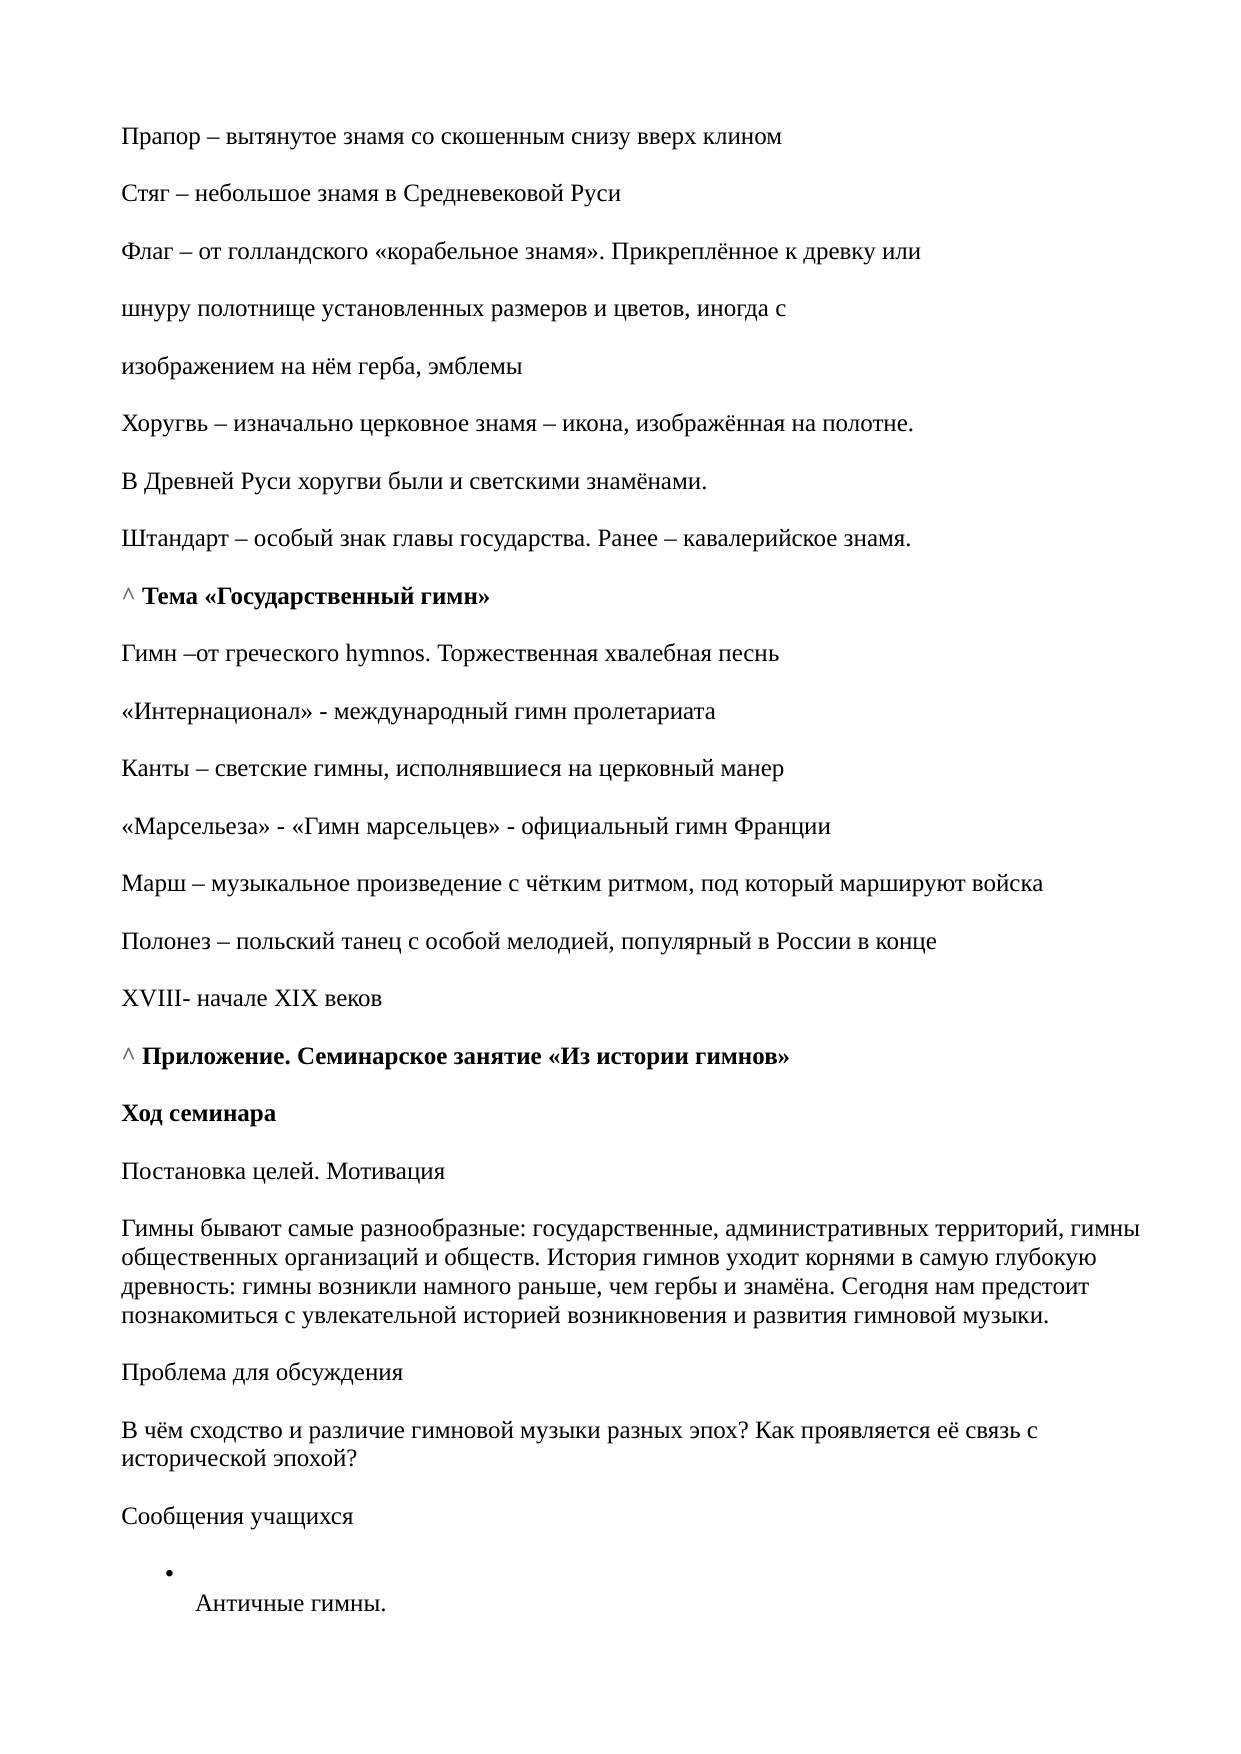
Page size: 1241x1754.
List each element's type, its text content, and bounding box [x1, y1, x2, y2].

table_header Программа элективного курса «Государственные символы России» предназначена для предпрофильной подготовки учащихся 9 класса с ориентацией на гуманитарный профиль. Государственные символы – это свидетельство суверенитета государства, по которым его узнают во всем мире. Это воплощение истории Отечества и отражение его настоящего, зрительный и музыкальный образ нашей страны, ее обозначение на международной арене. Без знания истории своих символов, их почитания, без понимания смысла, заложенного в них, невозможно личностное и социальное становление юного гражданина России. Содержание программы знакомит учащихся с историей возникновения государственных символов; показывает их развитие на протяжении веков, знакомит с людьми, непосредственно связанными с созданием государственных символов России. Привлечение межпредметных знаний по геральдике, сфрагистике, вексиллологии позволяет повысить интерес к историческому прошлому своей страны, национальной культуре, историческим традициям. Актуальность данного курса заключается в том, что он является пробным, это позволяет решить ряд задач: дать возможность учащимся реализовать свой интерес к данному профилю, проверить готовность учащихся осваивать данный профиль на повышенном уровне, создать условия для подготовки к экзамену по выбору. Цель и задачи курса cпособствование мотивации выбора истории для последующего изучения в профильной школе; удовлетворение интереса учащихся к предмету; уточнение готовности учащихся к обучению в выбранном профиле; развитие внутренней мотивации учения: повышение интереса к изучению истории своей Родины; раскрытие роли государственных символов (флага, герба, гимна) в истории России; развитие исследовательского и творческого потенциала учащихся; формирование уважительного отношения к символам государства как памятников прошлого и достояния современности; в целях социализации школьников: развитие навыков социального взаимодействия через групповую деятельность при выполнении проблемных и творческих заданий; воспитание гражданственности, патриотизма, уважения к родной стране, ее истории; развитие у школьников понимания ценностей демократического общества и важнейших качеств личности формирование обще учебных навыков учащихся: умения работать с научно-популярной и справочной литературой, сравнивать, выделять главное, обобщать, систематизировать материалы, делать выводы развитие коммуникативных умений: вести диалог, грамотно строить монологическую речь, выступать с докладами, сообщениями стимулирование потребности и способности к самообразованию, личностное целеполагание ^ Области применения программы Программа предназначена для учащихся 9 класса, она рассчитана на ориентацию учащихся в выборе гуманитарного профиля обучения в средней школе. ^ Новизна программы относительно программы систематического курса истории проявляется в знакомстве со вспомогательными историческими дисциплинами: сфрагистикой, вексиллологией, геральдикой. ^ Учебный план ^ Содержание программы. Тема 1. Государственный герб Формируемые понятия Герб. Геральдика. Составные части герба: щит, мантия, щитодержатели, девиз. Геральдические фигуры. Сфрагистика. Эмблема. Канон. Распределение занятий по теме Занятие 1. Что такое герб? Современный государственный герб РФ Занятие 2. Составные части герба. Знаки и эмблемы Руси Занятие 3. Печать 1497 года. Ездец и Святой Георгий Занятие 4. Откуда двуглавый орел «прилетел» в Россию? Занятие 5. Российский герб в ΧVI – XIX веках Занятие 6. Государственные гербы нашей страны в 1917 – 1993 годах Занятие 7. Гербы Твери, Тверской области и Западной Двины Занятие 8. Обобщение знаний по теме Ожидаемые результаты После знакомства с материалами темы учащиеся будут иметь представление о науке геральдике; о возникновении герба России; о том, как видоизменялся герб России в XV – XX веках; о версиях, откуда двуглавый орел «прилетел» в Россию; об истории создания герба Саратова, В результате изучения темы они должны уметь трактовать смысл эмблем, составивших основу герба России; работать со справочной литературой; определять и объяснять понятия; осуществлять перенос знаний (межпредметные связи); грамотно строить монологическую речь, выступать с сообщениями. ^ Тема 2. Государственный флаг Формируемые понятия Флаг. Андреевский флаг. Знамя. Знамя Победы. Вексиллология. Виды знамен: штандарты, вымпел, хоругвь, бунчук. Распределение занятий по теме Занятие 1. Флаг и знамя. Современный государственный флаг РФ Занятие 2. Знамена допетровской Руси Занятие 3. Рождение российского флага. Российские флаги от Петра I до Николая II Занятие 4. Флаги советской эпохи. Флаг Саратовской области Ожидаемые результаты Изучив материал темы учащиеся будут иметь представления об истории возникновения флага и знамени, о видах знамён; о флагах советской эпохи; о флаге области; о происхождении российского триколора В результате изучения темы они должны уметь различать флаг и знамя; объяснять понятия; объяснять идеи, заложенные в российских флагах разных эпох; сопоставлять эволюцию российской государственности и эволюцию российского флага. Тема 3. Государственный гимн Формируемые понятия Гимн. Канты. Гвардейские марши. Распределение занятий по теме Занятие 1. Гимн – символ страны. Государственный гимн РФ Занятие 2. Из истории гимна Занятие 3. Первый официальный гимн «Боже, царя храни!» и неофициальные гимны «Славься», «Прощание славянки» Занятие 4. Гимны страны Советов Ожидаемые результаты Изучив материал темы учащиеся будут иметь представления о том, что такое гимн; о первых государственных гимнах и их авторах; о гимнах страны Советов и их создателях. В результате изучения темы они должны уметь определять идею гимна; определять и объяснять понятия; выступать с сообщениями; добывать, обобщать и систематизировать информацию. ^ Тема 4. Итоговое занятие Проверка и обобщение знаний. Резерв – 1 час. Методические рекомендации по преподаванию элективного курса Чтобы достичь целей предпрофильной подготовки учащихся, а также, чтобы процесс познания не стал монотонным, а помогал развитию познавательных способностей, необходимо в процессе изучения программы элективного курса использовать разнообразные средства обучения и воспитания: практические, эмоциональные, предметные, а также разнообразные методы обучения: словесный, наглядный, практический. В качестве метода стимулирования учебно-познавательной деятельности учащихся в ходе освоения данной программы, предполагается использование активных методов обучения и разнообразие ее видов: работу с различными источниками (Конституцией РФ, Федеральными законами о флаге, гербе, гимне Российской Федерации, иллюстративными материалами, справочной литературой, а также электронными пособиями). Формой отчетности по изучению элективного курса может быть зачёт, викторина, защита проектных работ, написание рефератов. Поэтому в программе приводится перечень тем рефератов, проектных работ, а также список литературы для учителей и учащихся. ^ Тематическое планирование Примечание. На всех уроках (кроме 7 ,8, 14, 17) используется компакт-диск «Государственная символика России», 2003 г. Темы рефератов Образ Святого Георгия на Руси Двуглавый орёл в Византии и Западной Европе Эволюция герба России в ΧVΙΙ в. Российский герб в XVIII в. «Учёный- нумизмат» из Европы – Бернгард Кёне Герб Временного правительства. «Мирискусник» И.Я. Билибин Серп и молот в работах художника С.В.Чехонина Герб СССР и его создатели Стяги Древней Руси Возникновение российского триколора. Знамя Победы История гимнов на Руси Создатели гимна Российской империи В.А.Жуковский и А.Ф.Львов Авторы гимна новой России: С.Михалков и А.Александров Проект герба своего села или школы Литература Дегтярёв А.Я. История Российского флага. М., 2000 Крутов В.В., Крутова Л.В. Боже, царя храни… История первого российского гимна. М., 1998 Компакт – диск (CD – ROM) «Государственная символика» и руководство с подробными комментариями. Пчелов Е.В. Государственный символы России – герб, флаг, гимн. М., «ТИД – Русское слово – РС», 2002 Соболева Н.А. История герба Москвы. М., 2002 Соболева Н.А. Российская государственная символика: история и современность. М.: Гуманитарный издательский центр ВЛАДОС, 2002 Итоговый тест «Государственная символика России» 1. Наука о гербах называется а) нумизматика б) геральдика в) сфрагистика г) палеография 2. Впервые двуглавый орёл в качестве символа России появился на печати а) Ивана III б) Ивана IV в) Василия II г) Василия III 3. Всадника на коне впервые назвал Святым Георгием а) Пётр I б) Алексей Михайлович в) Иван Грозный г) Федор Иоаннович 4. Откуда двуглавый орёл «прилетел» в Россию? Укажите все версии а) из Византии б) из Золотой Орды в) из Франции г) из Новгорода д) из Твери е) из Священной Римской империи 5. Скипетр и державу двуглавый орёл получил в когти при царе: а) Петре I б) Алексее Михайловиче в) Иване Грозном г) Федоре Иоанновиче 6. Пётр I внёс в изображение Российского герба а) цепь ордена Андрея Первозванного б) скипетр и держава в) мальтийский крест г) все вышеперечисленное 7. Учреждение Герольдмейстерской канторы, что свидетельствовало об установлении официального статуса геральдического дела, произошло а) при Петре I б) при Екатерине II в) при Александре I г) при Николае I 8. Девиз Большого государственного герба Российской империи: а) «За веру, царя и Отечество!» б) «С нами Богъ!» в) «Да здравствует Император!» г) «За Русь святую!» 9. В каком году изображение двуглавого орла перестало использоваться? а) 1917г. б) 1918г. в) 1922г. г) 1925 10. Кто является автором герба Временного правительства? а) С. Колычёв б) Б. Кёне в) И. Билибин г) И. Грабарь 11. Какой девиз использовался в гербе РСФСР с 1920 г. по 1992 г.? а) «Вперед к победе коммунизма!» б) «Пролетарии всех стран, соединяйтесь!» в) «За Советскую власть!» г) «Коммунизм – наше будущее!» 12. Герб Советского Союза был разработали художники а) В.Н. Адрианов, В.П. Корзун, И.И. Дубасов б) И.Я. Билибин, С.В. Чехонин, В.П. Корзун в) С.В. Чехонин, Б.В. Кёне, И.И.Дубасов г) В.Н. Адрианов, С.В. Чехонин, В.П. Корзун 13. Слово «герб» в переводе с немецкого означает а) авторитет б) сила в) наследство г) власть 14. Название исторической науки, изучающей знамёна а) вексиллология б) фалеристика в) нумизматика г) геральдика 15. Первое гербовое знамя (с изображением герба России) появилось а) при Михаиле Романове б) при Алексее Михайловиче в) при Петре I г) при Елизавете Петровне 16. Собственноручно нарисовал образец флага и определил порядок горизонтальных полос (белая, синяя, красная) а) Алексей Михайлович б) Фёдор Алексеевич в) Пётр I г) Елизавета Петровна 17. Когда мы отмечаем день российского флага? а) 22 августа б) 25 декабря в) 12 июня г) 1 сентября 18. Первый официальный государственный гимн России назывался а) «Преображенский марш» б) «Боже, царя храни!» в) «Прощание славянки» г) «Прощание с Родиной» 19. Авторами первого государственного гимна России были а) поэт В.А. Жуковский и композитор А.Ф. Львов б) поэт А.С. Пушкин и композитор М.И. Глинка в) поэт В.А. Жуковский и композитор Ф. Мендельсон г) поэт А.С. Пушкин и композитор П.И. Чайковский 20. Расположить в хронологической последовательности а) «Марсельеза» б) «Боже, царя храни!» в) «Интернационал» г) «Россия – священная наша держава…» д) «Союз нерушимый республик свободных» Глоссарий Тема «Государственный герб» Архангел - главный ангел Булла - небольшая металлическая вислая печать, использовалась в Древней Руси Геральдика - наука о гербах Герб - отличительный знак государства, города, сословия, рода, изображаемый на флагах, монетах, печатях, государственных и других документах Герольд - в Средневековье знаток гербов и устроитель рыцарских турниров Герольдия - учреждение, ведавшее геральдикой Девиз - призыв или клич Ездец - изображение конного воина или государя на печатях и монетах. Клейдоны - особые знаки отличия, которые располагались под щитом Мантия - полотнище, выпущенное из-под княжеской короны Намет - виньетка, которая спускается со шлема по сторонам щита Орёл вооружённый - в геральдике это изображение хищного орла с раскрытым клювом и поднятыми крыльями Сфрагистика - наука о печатях ^ Тема «Государственный флаг» Андреевский флаг – знамя военно-морского флота России Бунчук - знамя у тюркских народов – конский хвост, привязанный к древку Вексиллология – наука о знамёнах Вымпел - узкое знамя удлинённой формы Знамя - от слова «знамение», укреплённое на древке полотнище с надписями, эмблемами, украшениями, служащее официальным символом государства или какой-либо организации Знамя Победы – красное знамя – символ победы России над фашистской Германией. Прапор – вытянутое знамя со скошенным снизу вверх клином Стяг – небольшое знамя в Средневековой Руси Флаг – от голландского «корабельное знамя». Прикреплённое к древку или шнуру полотнище установленных размеров и цветов, иногда с изображением на нём герба, эмблемы Хоругвь – изначально церковное знамя – икона, изображённая на полотне. В Древней Руси хоругви были и светскими знамёнами. Штандарт – особый знак главы государства. Ранее – кавалерийское знамя. ^ Тема «Государственный гимн» Гимн –от греческого hymnos. Торжественная хвалебная песнь «Интернационал» - международный гимн пролетариата Канты – светские гимны, исполнявшиеся на церковный манер «Марсельеза» - «Гимн марсельцев» - официальный гимн Франции Марш – музыкальное произведение с чётким ритмом, под который маршируют войска Полонез – польский танец с особой мелодией, популярный в России в конце XVIII- начале XIX веков ^ Приложение. Семинарское занятие «Из истории гимнов» Ход семинара Постановка целей. Мотивация Гимны бывают самые разнообразные: государственные, административных территорий, гимны общественных организаций и обществ. История гимнов уходит корнями в самую глубокую древность: гимны возникли намного раньше, чем гербы и знамёна. Сегодня нам предстоит познакомиться с увлекательной историей возникновения и развития гимновой музыки. Проблема для обсуждения В чём сходство и различие гимновой музыки разных эпох? Как проявляется её связь с исторической эпохой? Сообщения учащихся Античные гимны. Ранние христианские гимны. Первые национальные гимны: «Боже, короля храни», «Марсельеза». Гимны Древней Руси. «Преображенский марш Петра Великого». Марш «Гром победы, раздавайся!». Марш «Коль славен наш Господь в Сионе…». В ходе выступлений учащиеся работают с текстами гимнов, маршей, прослушивают «Марсельезу», «Преображенский марш Петра Великого», обсуждают проблему. Обобщающая беседа Что такое гимн? Что отличает его от других песен? Какие идеи, по вашему мнению, должен выражать гимн? Когда появились первые государственные гимны? Каковы причины их возникновения? Когда в России появились военные марши? Почему марш Преображенского полка стал первым неофициальным гимном России? С какими событиями связано появление марша «Гром победы, раздавайся!»? Какие идеи выражало это произведение? Подумайте, почему это произведение было популярно в среде русского дворянства? С какими историческими событиями связано создание гимна «Коль славен наш Господь в Сионе…»? Какие идеи этот гимн выражает? Почему его называют духовной песнью? К сведению учащихся (можно сделать соответствующие записи в тетради, или при наличии навыка быстрого набора на клавиатуре – на электронных носителях). Гимны мира. 1745 г.- национальный английский гимн «Боже, храни короля». Автор Г.Кэри. 1792 г. – гимн Французской республики «Марсельеза». Автор К.Ж..Руже де Лиль. 1888 г. – гимн международного рабочего движения «Интернационал». Автор слов Э. Потье, музыки - П.Дегейтер. Гимны – марши России XVIII –XIX веков Преображенский марш – создан неизвестным автором при Петре Первом. 1791 г. – марш «Гром победы, раздавайся!».Автор стихов – Г.Р.Державин, музыки - О.А.Козловский. Марш создан в честь взятия войсками А.В.Суворова крепости Измаил. Один из неофициальных гимнов России. [118, 118, 1177, 1620]
